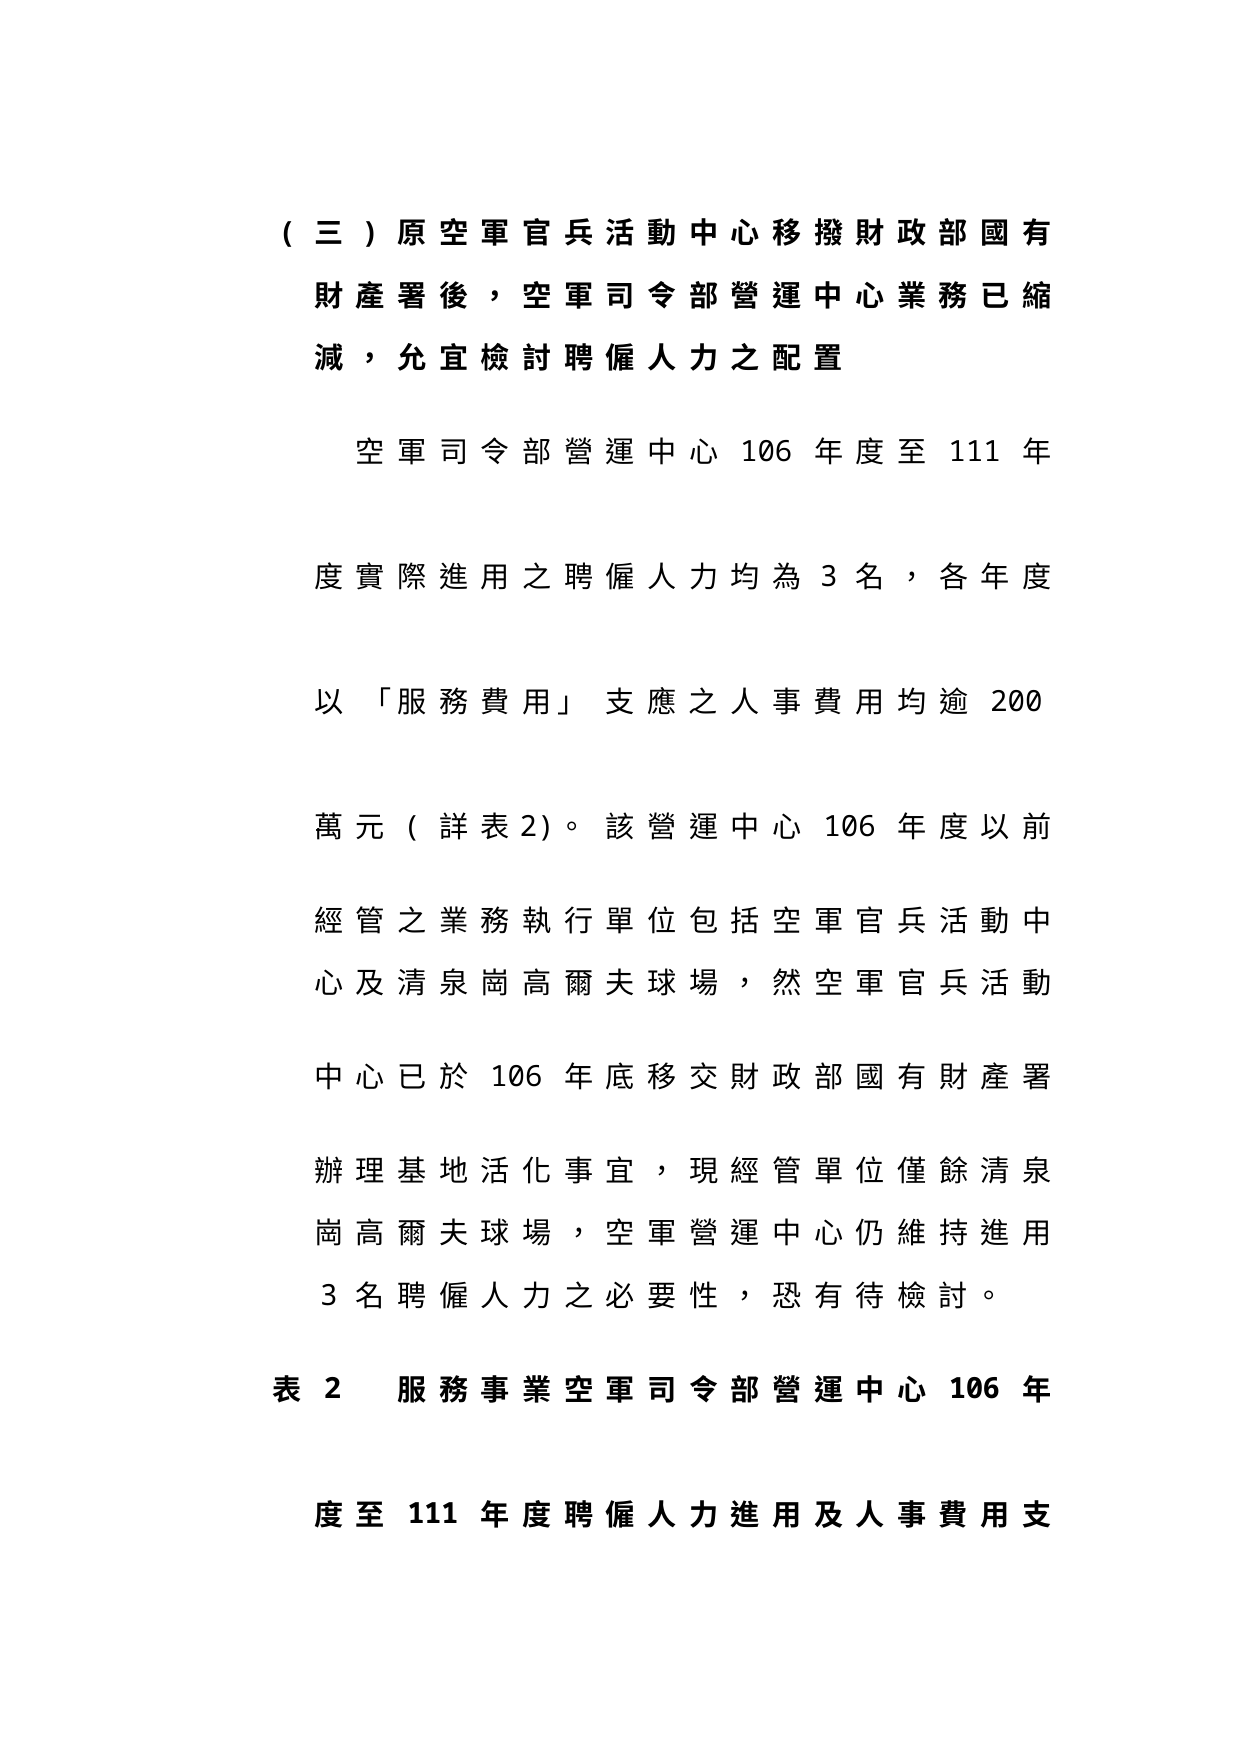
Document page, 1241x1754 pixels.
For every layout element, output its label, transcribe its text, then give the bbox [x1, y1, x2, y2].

text 表2 服務事業空軍司令部營運中心106年度至111年度聘僱人力進用及人事費用支 [227, 1314, 1058, 1564]
text 空軍司令部營運中心106年度至111年度實際進用之聘僱人力均為3名，各年度以「服務費用」支應之人事費用均逾200萬元(詳表2)。該營運中心106年度以前經管之業務執行單位包括空軍官兵活動中心及清泉崗高爾夫球場，然空軍官兵活動中心已於106年底移交財政部國有財產署辦理基地活化事宜，現經管單位僅餘清泉崗高爾夫球場，空軍營運中心仍維持進用3名聘僱人力之必要性，恐有待檢討。 [271, 377, 1058, 1314]
text (三)原空軍官兵活動中心移撥財政部國有財產署後，空軍司令部營運中心業務已縮減，允宜檢討聘僱人力之配置 [242, 189, 1058, 377]
